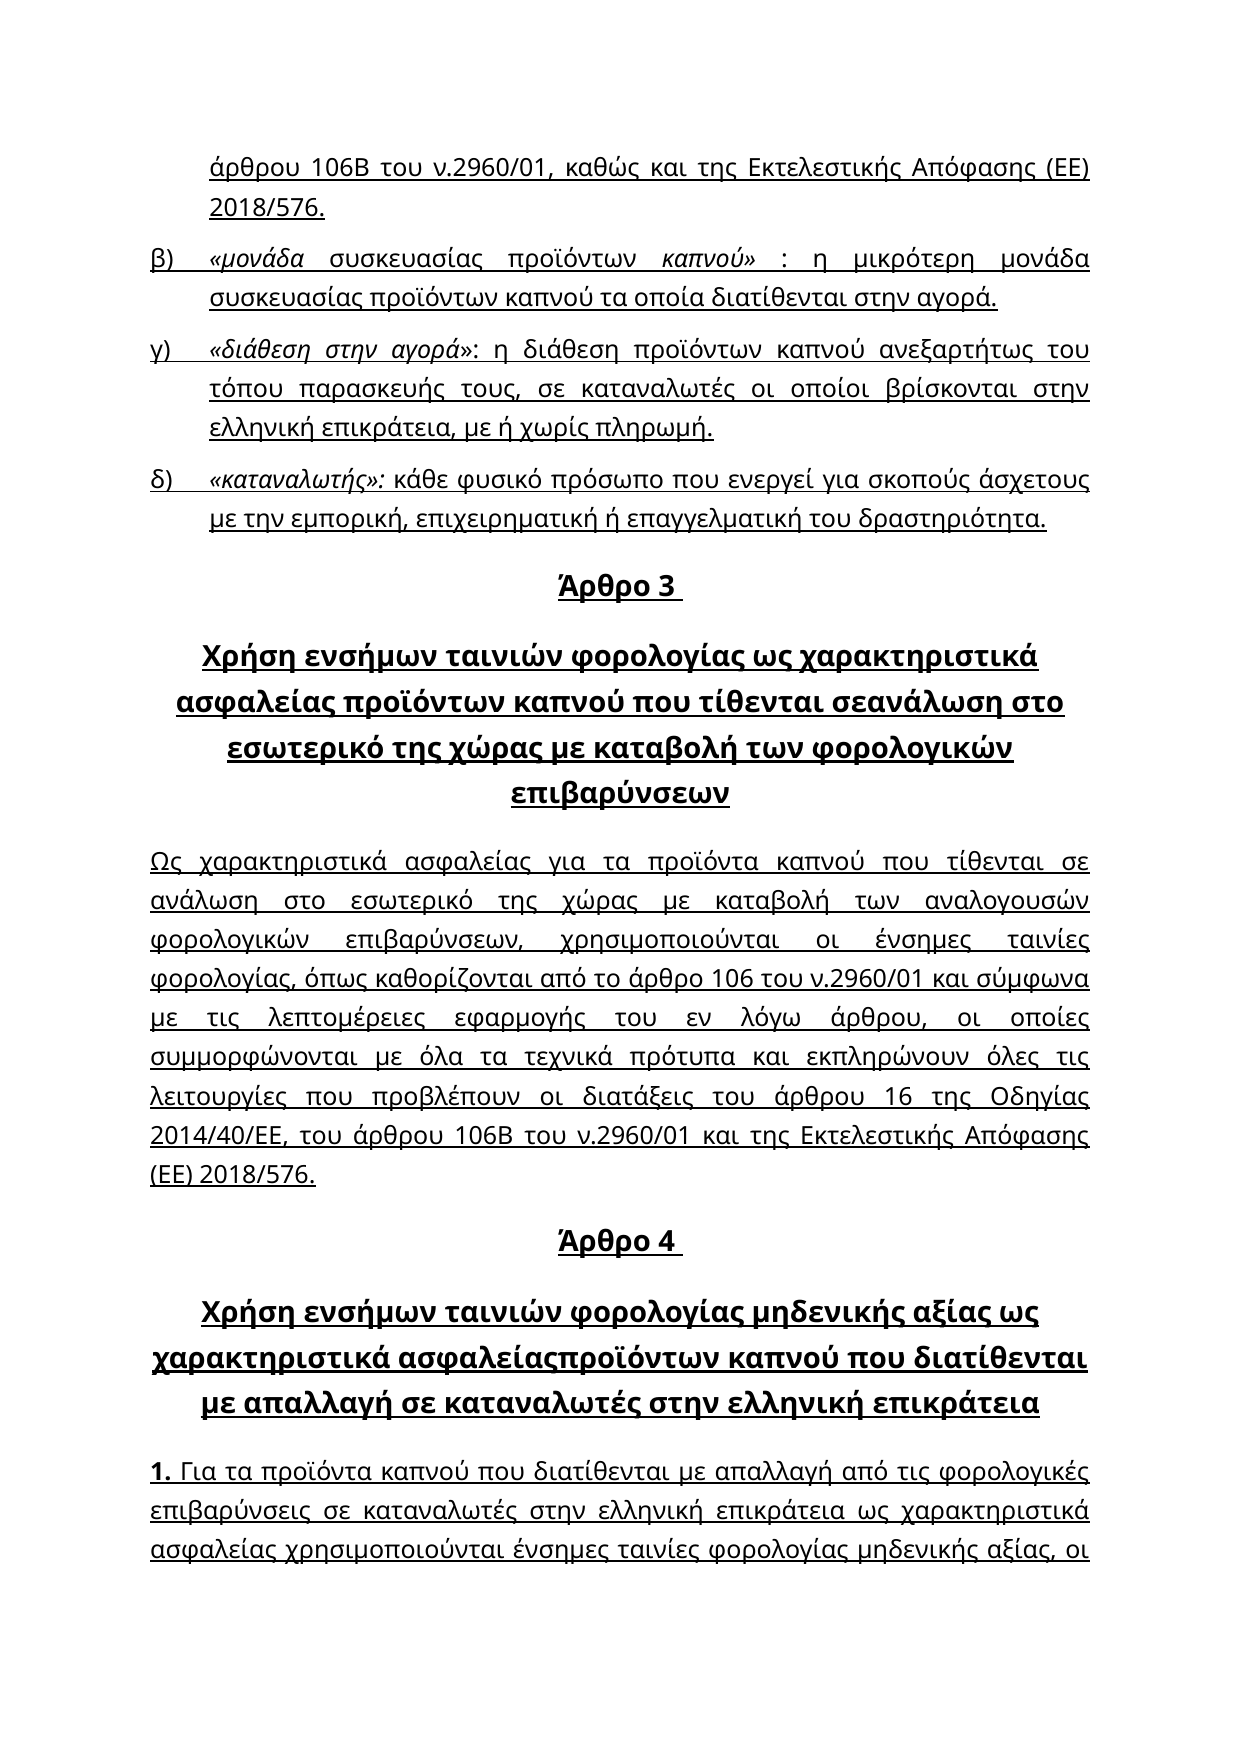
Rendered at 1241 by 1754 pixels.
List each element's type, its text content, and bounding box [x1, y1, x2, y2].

subtitle Άρθρο 3 [150, 565, 1090, 605]
text 1. Για τα προϊόντα καπνού που διατίθενται με απαλλαγή από τις φορολογικές [150, 1453, 1090, 1482]
list με την εμπορική, επιχειρηματική ή επαγγελματική του δραστηριότητα. [150, 492, 1090, 535]
list τόπου παρασκευής τους, σε καταναλωτές οι οποίοι βρίσκονται στην ελληνική επικράτεια, με ή χωρίς πληρωμή. [150, 362, 1090, 444]
text φορολογίας, όπως καθορίζονται από το άρθρο 106 του ν.2960/01 και σύμφωνα [150, 952, 1090, 989]
text με τις λεπτομέρειες εφαρμογής του εν λόγω άρθρου, οι οποίες [150, 991, 1090, 1029]
list β) «μονάδα συσκευασίας προϊόντων καπνού» : η μικρότερη μονάδα [150, 241, 1090, 270]
text επιβαρύνσεις σε καταναλωτές στην ελληνική επικράτεια ως χαρακτηριστικά [150, 1484, 1090, 1521]
text Ως χαρακτηριστικά ασφαλείας για τα προϊόντα καπνού που τίθενται σε [150, 843, 1090, 872]
list γ) «διάθεση στην αγορά»: η διάθεση προϊόντων καπνού ανεξαρτήτως του [150, 332, 1090, 361]
subtitle Άρθρο 4 [150, 1221, 1090, 1260]
list δ) «καταναλωτής»: κάθε φυσικό πρόσωπο που ενεργεί για σκοπούς άσχετους [150, 462, 1090, 491]
text συμμορφώνονται με όλα τα τεχνικά πρότυπα και εκπληρώνουν όλες τις [150, 1031, 1090, 1068]
list συσκευασίας προϊόντων καπνού τα οποία διατίθενται στην αγορά. [150, 272, 1090, 314]
text ανάλωση στο εσωτερικό της χώρας με καταβολή των αναλογουσών [150, 874, 1090, 911]
text 2014/40/ΕΕ, του άρθρου 106Β του ν.2960/01 και της Εκτελεστικής Απόφασης [150, 1109, 1090, 1146]
text λειτουργίες που προβλέπουν οι διατάξεις του άρθρου 16 της Οδηγίας [150, 1070, 1090, 1107]
text (ΕΕ) 2018/576. [150, 1148, 1090, 1191]
text ασφαλείας χρησιμοποιούνται ένσημες ταινίες φορολογίας μηδενικής αξίας, οι [150, 1523, 1090, 1560]
list άρθρου 106Β του ν.2960/01, καθώς και της Εκτελεστικής Απόφασης (ΕΕ) 2018/576. [150, 150, 1090, 223]
subtitle Χρήση ενσήμων ταινιών φορολογίας ως χαρακτηριστικά ασφαλείας προϊόντων καπνού που τίθενται σεανάλωση στο εσωτερικό της χώρας με καταβολή των φορολογικών επιβαρύνσεων [150, 636, 1090, 812]
text φορολογικών επιβαρύνσεων, χρησιμοποιούνται οι ένσημες ταινίες [150, 913, 1090, 950]
subtitle Χρήση ενσήμων ταινιών φορολογίας μηδενικής αξίας ως χαρακτηριστικά ασφαλείαςπροϊόντων καπνού που διατίθενται με απαλλαγή σε καταναλωτές στην ελληνική επικράτεια [150, 1291, 1090, 1422]
